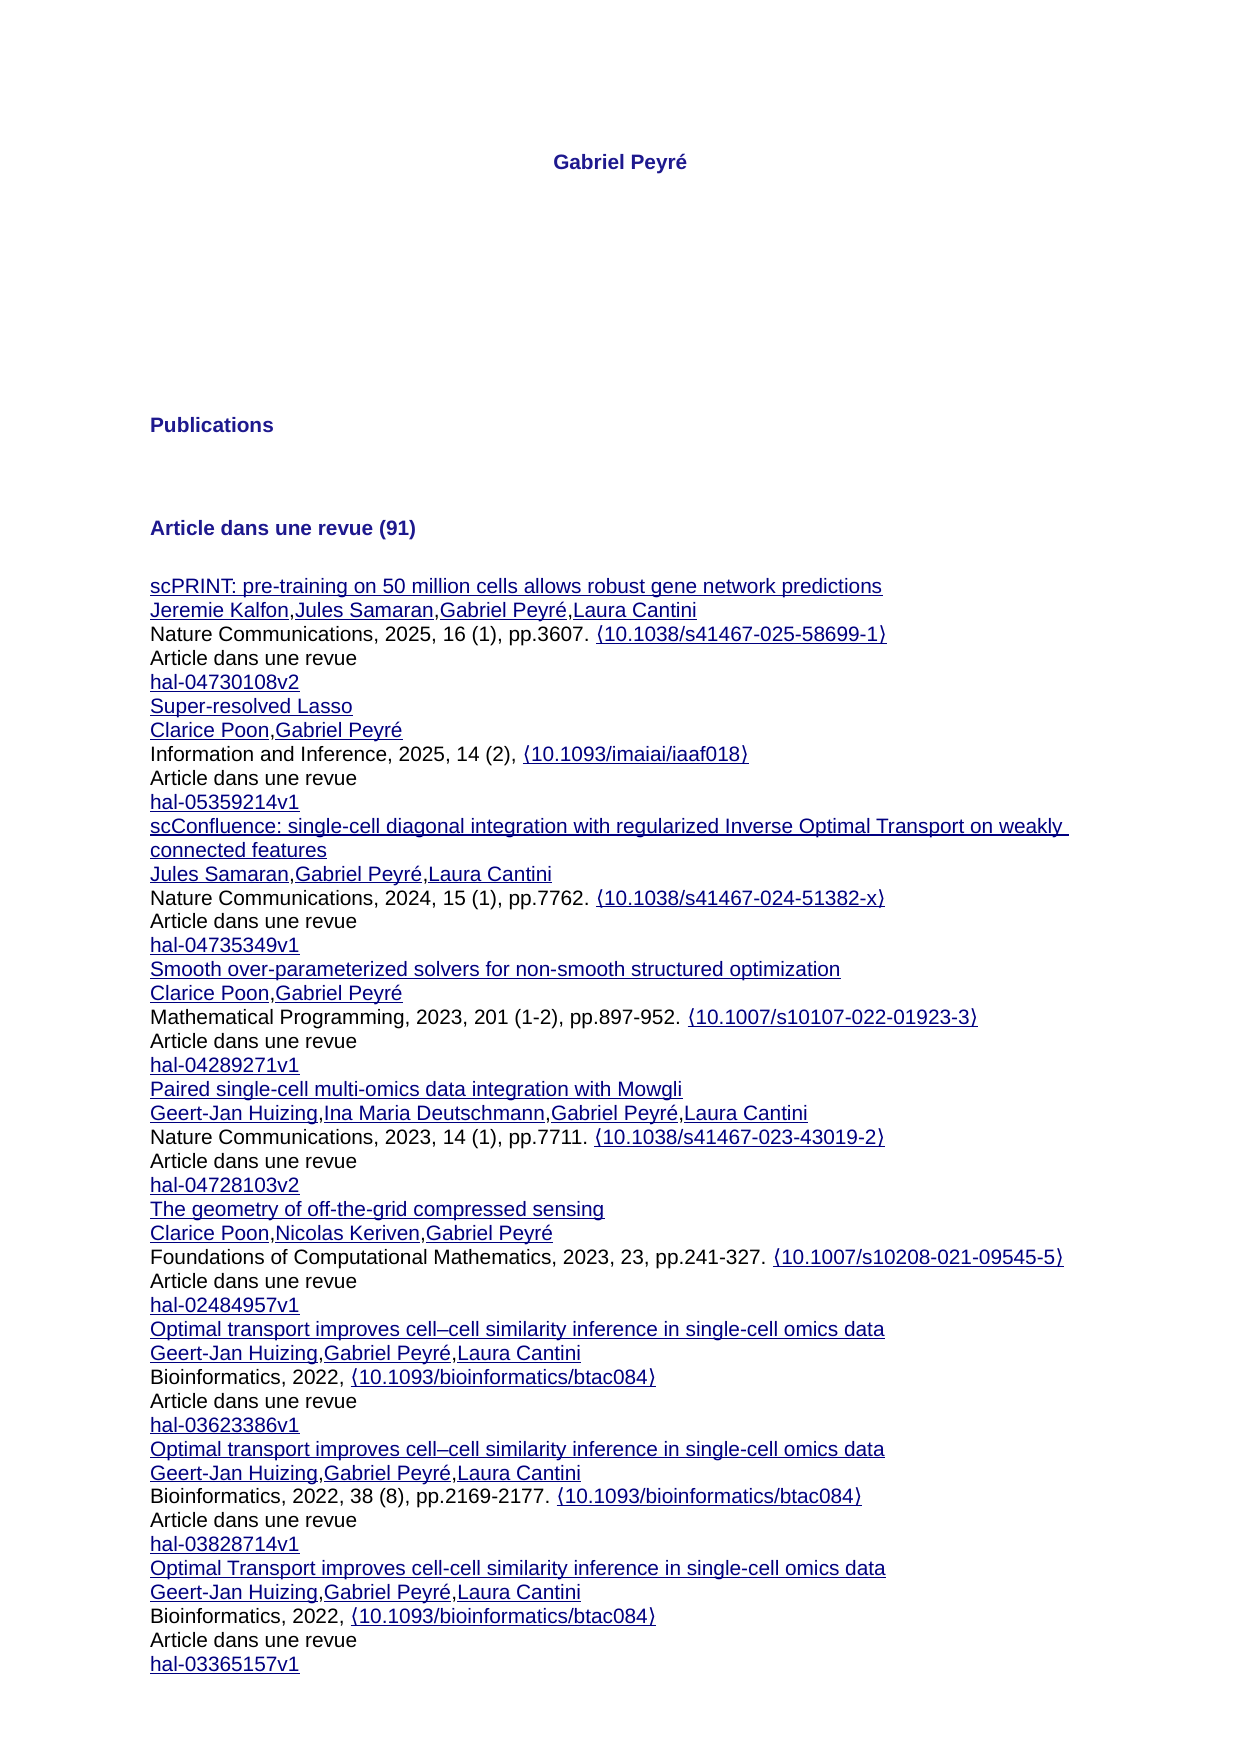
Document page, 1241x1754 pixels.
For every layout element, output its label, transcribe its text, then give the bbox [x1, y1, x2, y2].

subtitle Gabriel Peyré [150, 150, 1090, 174]
table_cell scConfluence: single-cell diagonal integration with regularized Inverse Optimal Transport on weakly connected features Jules Samaran,Gabriel Peyré,Laura Cantini Nature Communications, 2024, 15 (1), pp.7762. ⟨10.1038/s41467-024-51382-x⟩ Article dans une revue hal-04735349v1 [150, 814, 1090, 957]
table_cell Optimal transport improves cell–cell similarity inference in single-cell omics data Geert-Jan Huizing,Gabriel Peyré,Laura Cantini Bioinformatics, 2022, 38 (8), pp.2169-2177. ⟨10.1093/bioinformatics/btac084⟩ Article dans une revue hal-03828714v1 [150, 1436, 1090, 1556]
table_cell Smooth over-parameterized solvers for non-smooth structured optimization Clarice Poon,Gabriel Peyré Mathematical Programming, 2023, 201 (1-2), pp.897-952. ⟨10.1007/s10107-022-01923-3⟩ Article dans une revue hal-04289271v1 [150, 957, 1090, 1077]
table_cell Optimal transport improves cell–cell similarity inference in single-cell omics data Geert-Jan Huizing,Gabriel Peyré,Laura Cantini Bioinformatics, 2022, ⟨10.1093/bioinformatics/btac084⟩ Article dans une revue hal-03623386v1 [150, 1317, 1090, 1436]
subtitle Article dans une revue (91) [150, 516, 1090, 539]
table_header scPRINT: pre-training on 50 million cells allows robust gene network predictions Jeremie Kalfon,Jules Samaran,Gabriel Peyré,Laura Cantini Nature Communications, 2025, 16 (1), pp.3607. ⟨10.1038/s41467-025-58699-1⟩ Article dans une revue hal-04730108v2 [150, 574, 1090, 694]
subtitle Publications [150, 412, 1090, 436]
table_cell Paired single-cell multi-omics data integration with Mowgli Geert-Jan Huizing,Ina Maria Deutschmann,Gabriel Peyré,Laura Cantini Nature Communications, 2023, 14 (1), pp.7711. ⟨10.1038/s41467-023-43019-2⟩ Article dans une revue hal-04728103v2 [150, 1077, 1090, 1197]
table_cell Optimal Transport improves cell-cell similarity inference in single-cell omics data Geert-Jan Huizing,Gabriel Peyré,Laura Cantini Bioinformatics, 2022, ⟨10.1093/bioinformatics/btac084⟩ Article dans une revue hal-03365157v1 [150, 1556, 1090, 1676]
table_cell Super-resolved Lasso Clarice Poon,Gabriel Peyré Information and Inference, 2025, 14 (2), ⟨10.1093/imaiai/iaaf018⟩ Article dans une revue hal-05359214v1 [150, 694, 1090, 813]
table_cell The geometry of off-the-grid compressed sensing Clarice Poon,Nicolas Keriven,Gabriel Peyré Foundations of Computational Mathematics, 2023, 23, pp.241-327. ⟨10.1007/s10208-021-09545-5⟩ Article dans une revue hal-02484957v1 [150, 1197, 1090, 1317]
